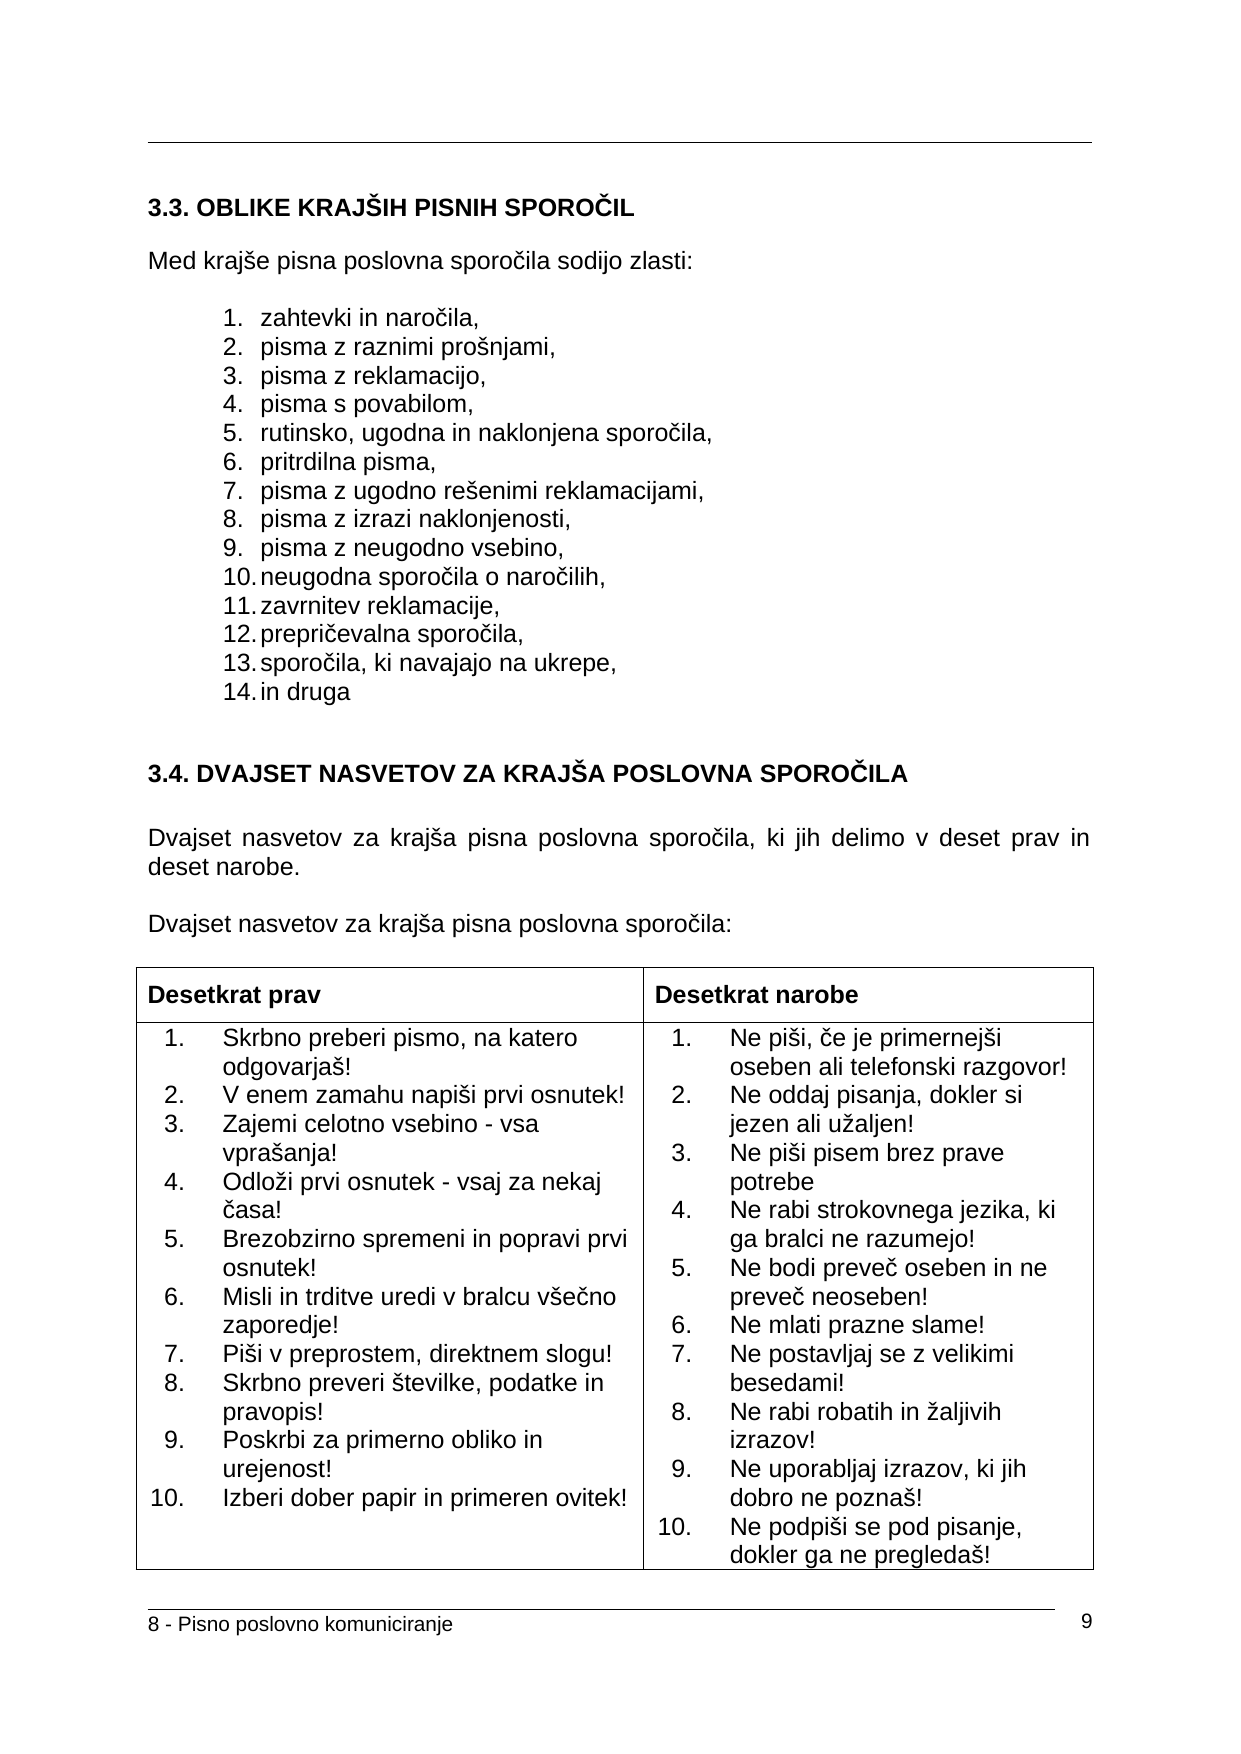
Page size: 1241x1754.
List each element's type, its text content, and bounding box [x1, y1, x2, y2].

list zavrnitev reklamacije, [223, 591, 1092, 619]
table_cell Skrbno preberi pismo, na katero odgovarjaš! V enem zamahu napiši prvi osnutek! Zajemi celotno vsebino - vsa vprašanja! Odloži prvi osnutek - vsaj za nekaj časa! Brezobzirno spremeni in popravi prvi osnutek! Misli in trditve uredi v bralcu všečno zaporedje! Piši v preprostem, direktnem slogu! Skrbno preveri številke, podatke in pravopis! Poskrbi za primerno obliko in urejenost! Izberi dober papir in primeren ovitek! [137, 1023, 643, 1569]
text Dvajset nasvetov za krajša pisna poslovna sporočila, ki jih delimo v deset prav in deset narobe. [148, 823, 1092, 881]
text Med krajše pisna poslovna sporočila sodijo zlasti: [148, 246, 1092, 274]
list prepričevalna sporočila, [223, 619, 1092, 648]
list zahtevki in naročila, [223, 303, 1092, 332]
list pisma z ugodno rešenimi reklamacijami, [223, 476, 1092, 504]
list pisma z raznimi prošnjami, [223, 332, 1092, 361]
text Dvajset nasvetov za krajša pisna poslovna sporočila: [148, 909, 1092, 938]
list pisma z reklamacijo, [223, 361, 1092, 389]
subtitle OBLIKE KRAJŠIH PISNIH SPOROČIL [148, 193, 1092, 222]
list pisma z neugodno vsebino, [223, 533, 1092, 562]
list sporočila, ki navajajo na ukrepe, [223, 648, 1092, 677]
list rutinsko, ugodna in naklonjena sporočila, [223, 418, 1092, 447]
table_header Desetkrat narobe [644, 968, 1093, 1022]
table_header Desetkrat prav [137, 968, 643, 1022]
list in druga [223, 677, 1092, 706]
list pisma z izrazi naklonjenosti, [223, 504, 1092, 533]
table_cell Ne piši, če je primernejši oseben ali telefonski razgovor! Ne oddaj pisanja, dokler si jezen ali užaljen! Ne piši pisem brez prave potrebe Ne rabi strokovnega jezika, ki ga bralci ne razumejo! Ne bodi preveč oseben in ne preveč neoseben! Ne mlati prazne slame! Ne postavljaj se z velikimi besedami! Ne rabi robatih in žaljivih izrazov! Ne uporabljaj izrazov, ki jih dobro ne poznaš! Ne podpiši se pod pisanje, dokler ga ne pregledaš! [644, 1023, 1093, 1569]
subtitle 3.4. DVAJSET NASVETOV ZA KRAJŠA POSLOVNA SPOROČILA [148, 759, 1092, 788]
list pritrdilna pisma, [223, 447, 1092, 476]
list neugodna sporočila o naročilih, [223, 562, 1092, 591]
list pisma s povabilom, [223, 389, 1092, 418]
